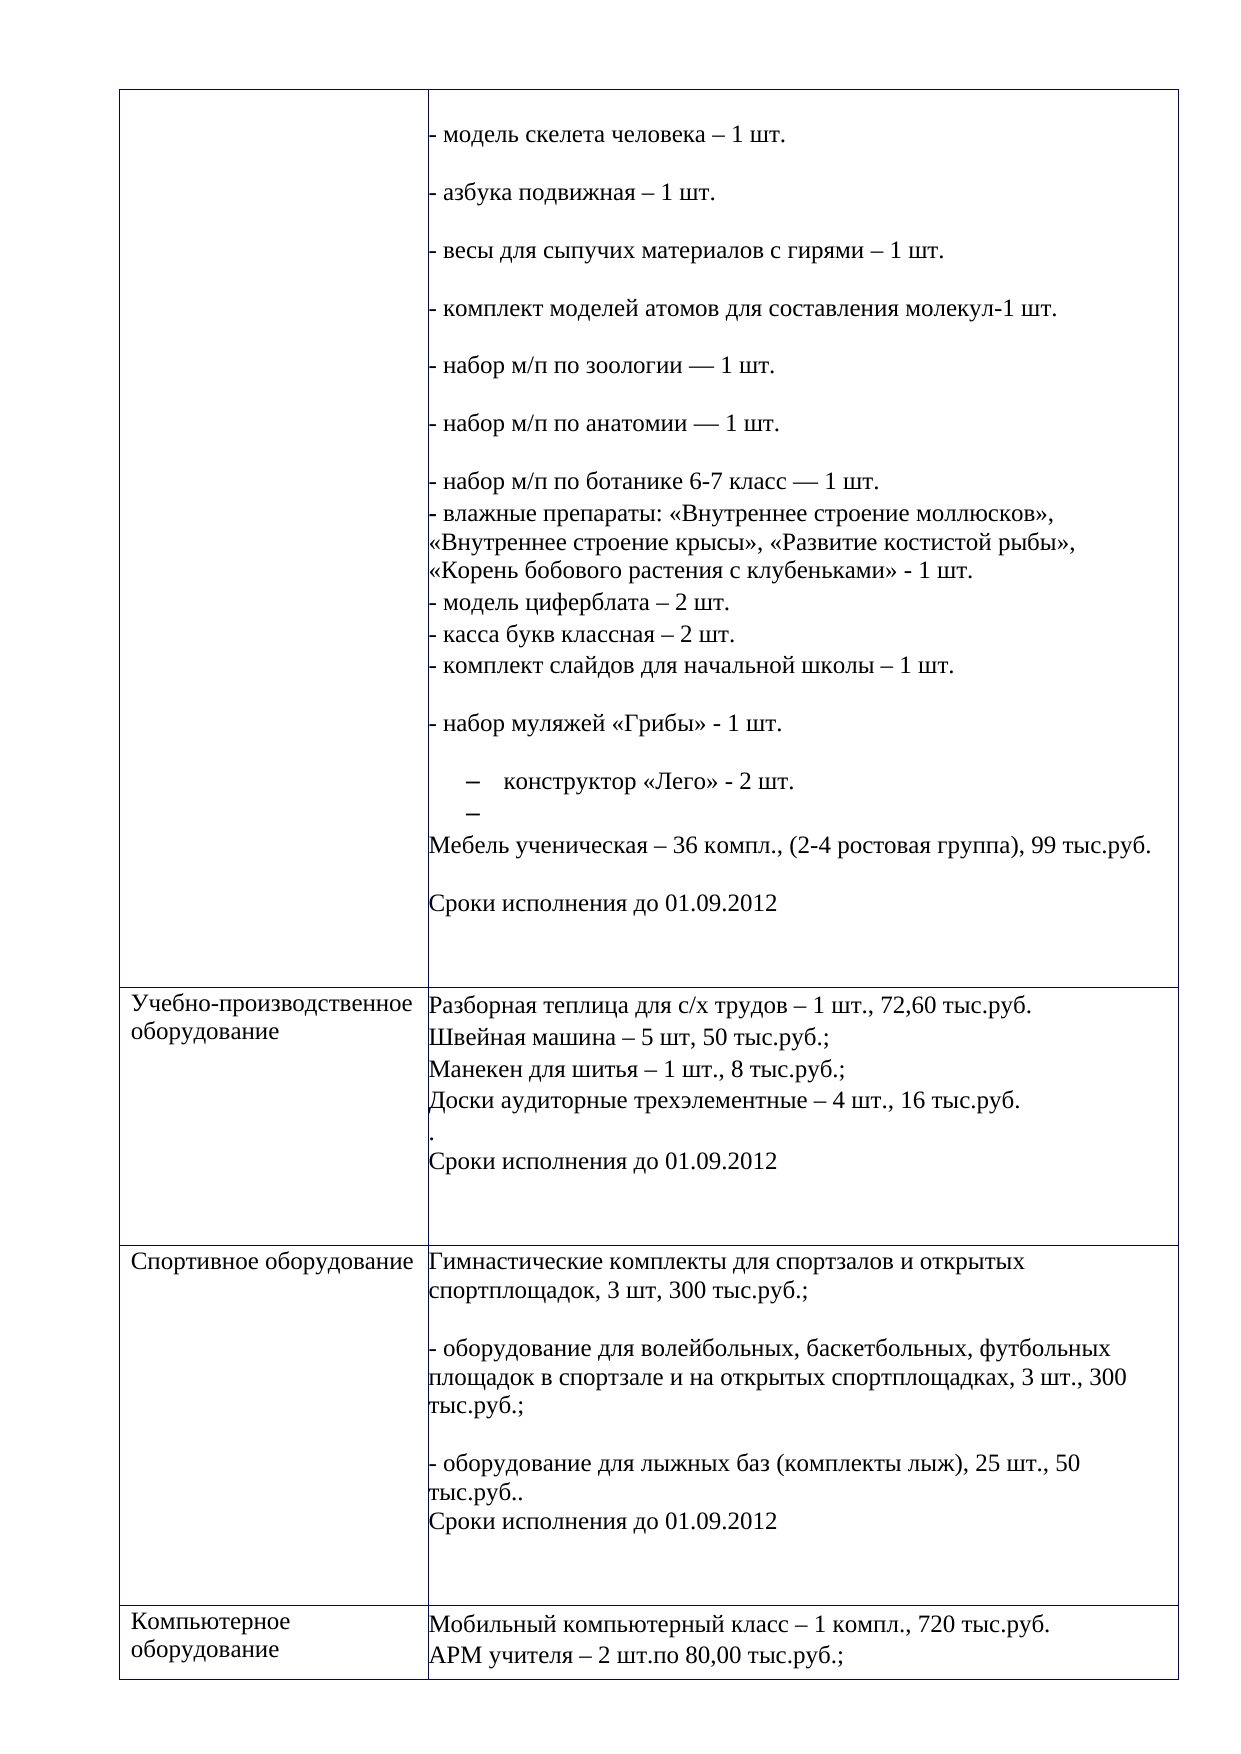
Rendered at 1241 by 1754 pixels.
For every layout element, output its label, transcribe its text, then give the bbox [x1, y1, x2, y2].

table_cell Спортивное оборудование [120, 1246, 428, 1605]
table_cell [120, 90, 428, 987]
table_cell Учебно-производственное оборудование [120, 988, 428, 1245]
table_cell Компьютерное оборудование [120, 1606, 428, 1679]
table_cell Гимнастические комплекты для спортзалов и открытых спортплощадок, 3 шт, 300 тыс.руб.; - оборудование для волейбольных, баскетбольных, футбольных площадок в спортзале и на открытых спортплощадках, 3 шт., 300 тыс.руб.; - оборудование для лыжных баз (комплекты лыж), 25 шт., 50 тыс.руб.. Сроки исполнения до 01.09.2012 [429, 1246, 1178, 1605]
table_cell - модель скелета человека – 1 шт. - азбука подвижная – 1 шт. - весы для сыпучих материалов с гирями – 1 шт. - комплект моделей атомов для составления молекул-1 шт. - набор м/п по зоологии — 1 шт. - набор м/п по анатомии — 1 шт. - набор м/п по ботанике 6-7 класс — 1 шт. - влажные препараты: «Внутреннее строение моллюсков», «Внутреннее строение крысы», «Развитие костистой рыбы», «Корень бобового растения с клубеньками» - 1 шт. - модель циферблата – 2 шт. - касса букв классная – 2 шт. - комплект слайдов для начальной школы – 1 шт. - набор муляжей «Грибы» - 1 шт. конструктор «Лего» - 2 шт. Мебель ученическая – 36 компл., (2-4 ростовая группа), 99 тыс.руб. Сроки исполнения до 01.09.2012 [429, 90, 1178, 987]
table_cell Мобильный компьютерный класс – 1 компл., 720 тыс.руб. АРМ учителя – 2 шт.по 80,00 тыс.руб.; [429, 1606, 1178, 1679]
table_cell Разборная теплица для с/х трудов – 1 шт., 72,60 тыс.руб. Швейная машина – 5 шт, 50 тыс.руб.; Манекен для шитья – 1 шт., 8 тыс.руб.; Доски аудиторные трехэлементные – 4 шт., 16 тыс.руб. . Сроки исполнения до 01.09.2012 [429, 988, 1178, 1245]
